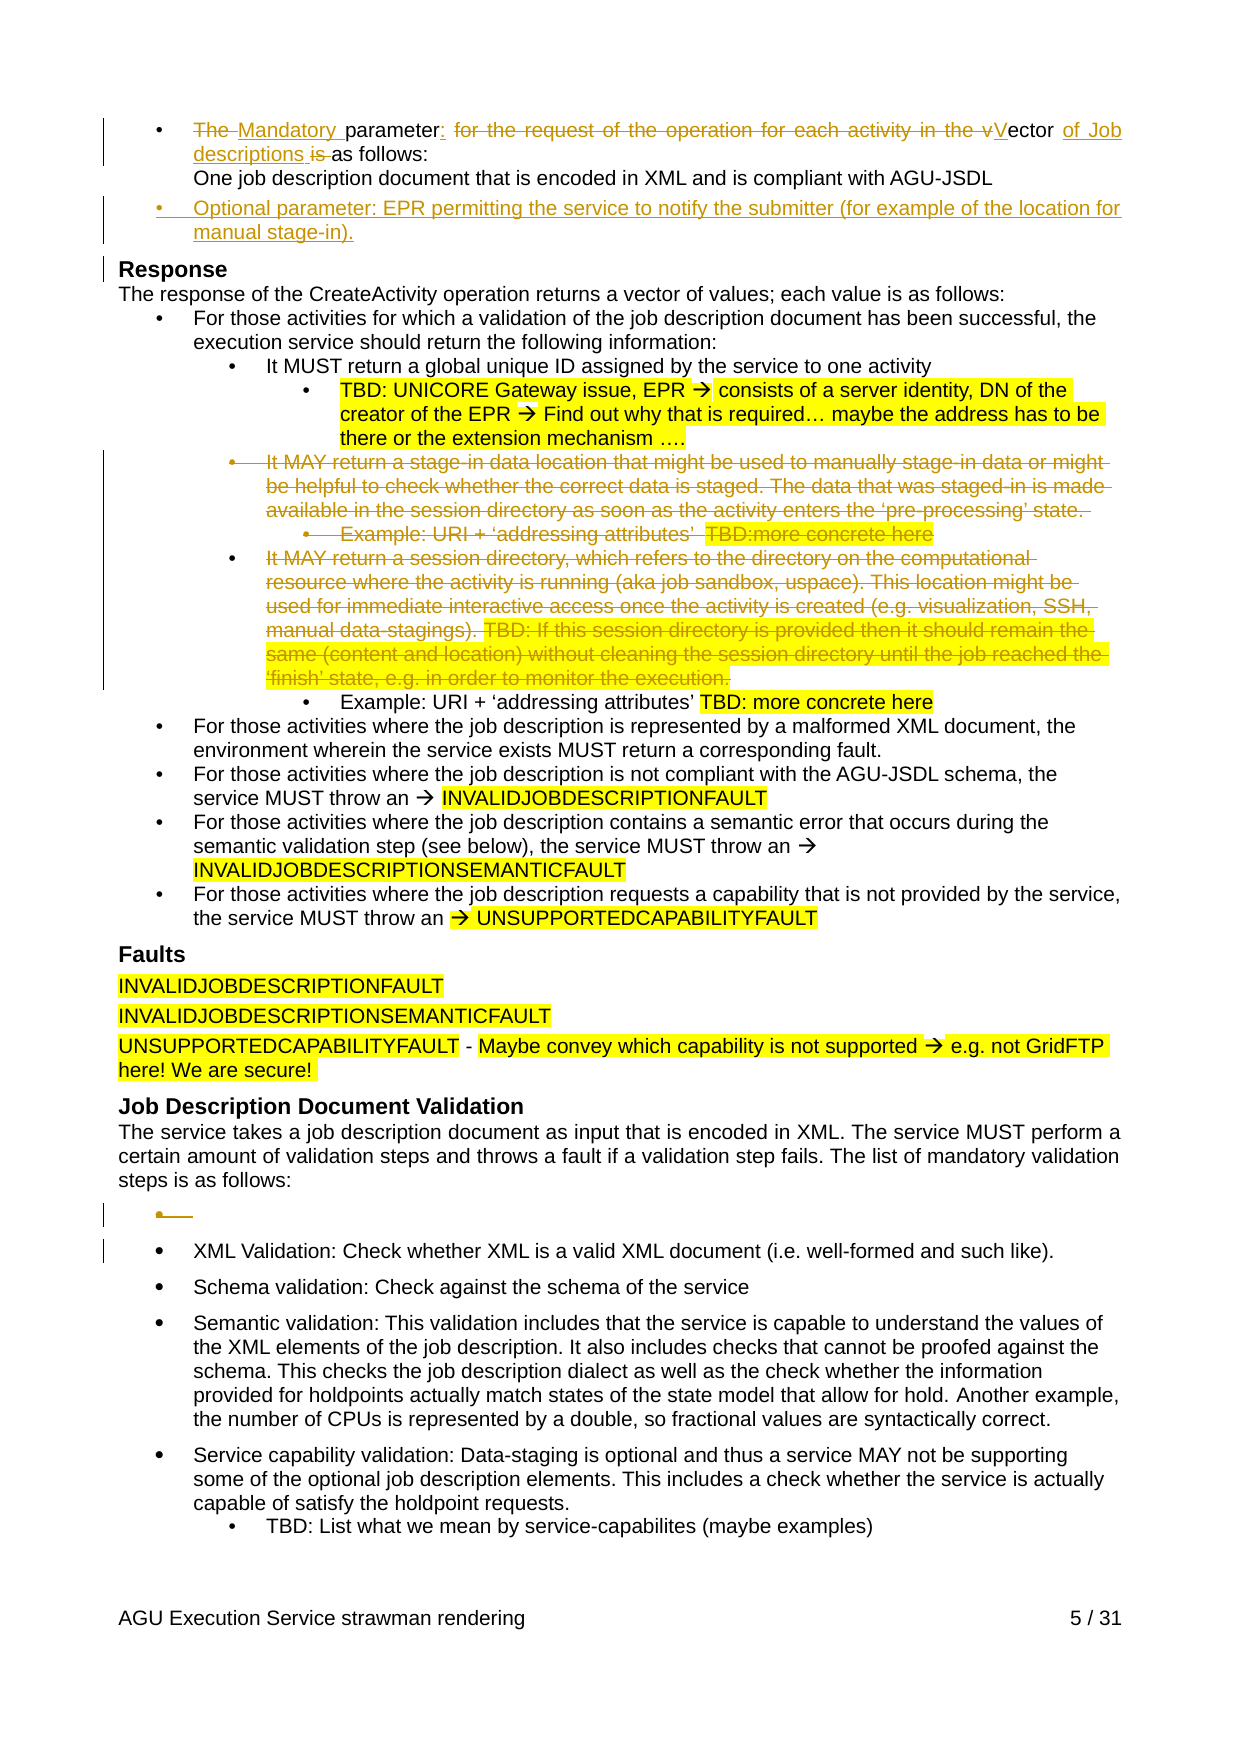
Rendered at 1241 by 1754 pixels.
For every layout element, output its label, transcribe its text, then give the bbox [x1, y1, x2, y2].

list Optional parameter: EPR permitting the service to notify the submitter (for example of the location for [156, 196, 1122, 217]
text Response [118, 256, 1122, 282]
text UNSUPPORTEDCAPABILITYFAULT - Maybe convey which capability is not supported  e.g. not GridFTP here! We are secure! [118, 1033, 1122, 1081]
text INVALIDJOBDESCRIPTIONSEMANTICFAULT [118, 1003, 1122, 1027]
text The service takes a job description document as input that is encoded in XML. The service MUST perform a certain amount of validation steps and throws a fault if a validation step fails. The list of mandatory validation steps is as follows: [118, 1119, 1122, 1191]
list For those activities where the job description contains a semantic error that occurs during the semantic validation step (see below), the service MUST throw an  INVALIDJOBDESCRIPTIONSEMANTICFAULT [156, 809, 1122, 882]
list Service capability validation: Data-staging is optional and thus a service MAY not be supporting some of the optional job description elements. This includes a check whether the service is actually capable of satisfy the holdpoint requests. [156, 1442, 1122, 1514]
list manual stage-in). [156, 218, 1122, 244]
list For those activities where the job description is represented by a malformed XML document, the environment wherein the service exists MUST return a corresponding fault. [156, 714, 1122, 762]
list For those activities for which a validation of the job description document has been successful, the execution service should return the following information: [156, 306, 1122, 354]
text One job description document that is encoded in XML and is compliant with AGU-JSDL [193, 166, 1122, 190]
list For those activities where the job description is not compliant with the AGU-JSDL schema, the service MUST throw an  INVALIDJOBDESCRIPTIONFAULT [156, 762, 1122, 809]
text Job Description Document Validation [118, 1093, 1122, 1119]
list Schema validation: Check against the schema of the service [156, 1275, 1122, 1299]
text Faults [118, 941, 1122, 968]
text INVALIDJOBDESCRIPTIONFAULT [118, 974, 1122, 998]
list Semantic validation: This validation includes that the service is capable to understand the values of the XML elements of the job description. It also includes checks that cannot be proofed against the schema. This checks the job description dialect as well as the check whether the information provided for holdpoints actually match states of the state model that allow for hold. Another example, the number of CPUs is represented by a double, so fractional values are syntactically correct. [156, 1311, 1122, 1431]
list TBD: UNICORE Gateway issue, EPR  consists of a server identity, DN of the creator of the EPR  Find out why that is required… maybe the address has to be there or the extension mechanism …. [302, 378, 1113, 450]
list Mandatory parameter: Vector of Job descriptions as follows: [156, 118, 1122, 166]
list Example: URI + ‘addressing attributes’ TBD: more concrete here [302, 690, 1113, 714]
list For those activities where the job description requests a capability that is not provided by the service, the service MUST throw an  UNSUPPORTEDCAPABILITYFAULT [156, 882, 1122, 929]
list It MUST return a global unique ID assigned by the service to one activity [228, 354, 1113, 378]
list TBD: List what we mean by service-capabilites (maybe examples) [228, 1514, 1113, 1538]
list XML Validation: Check whether XML is a valid XML document (i.e. well-formed and such like). [156, 1203, 1122, 1227]
text The response of the CreateActivity operation returns a vector of values; each value is as follows: [118, 282, 1122, 306]
